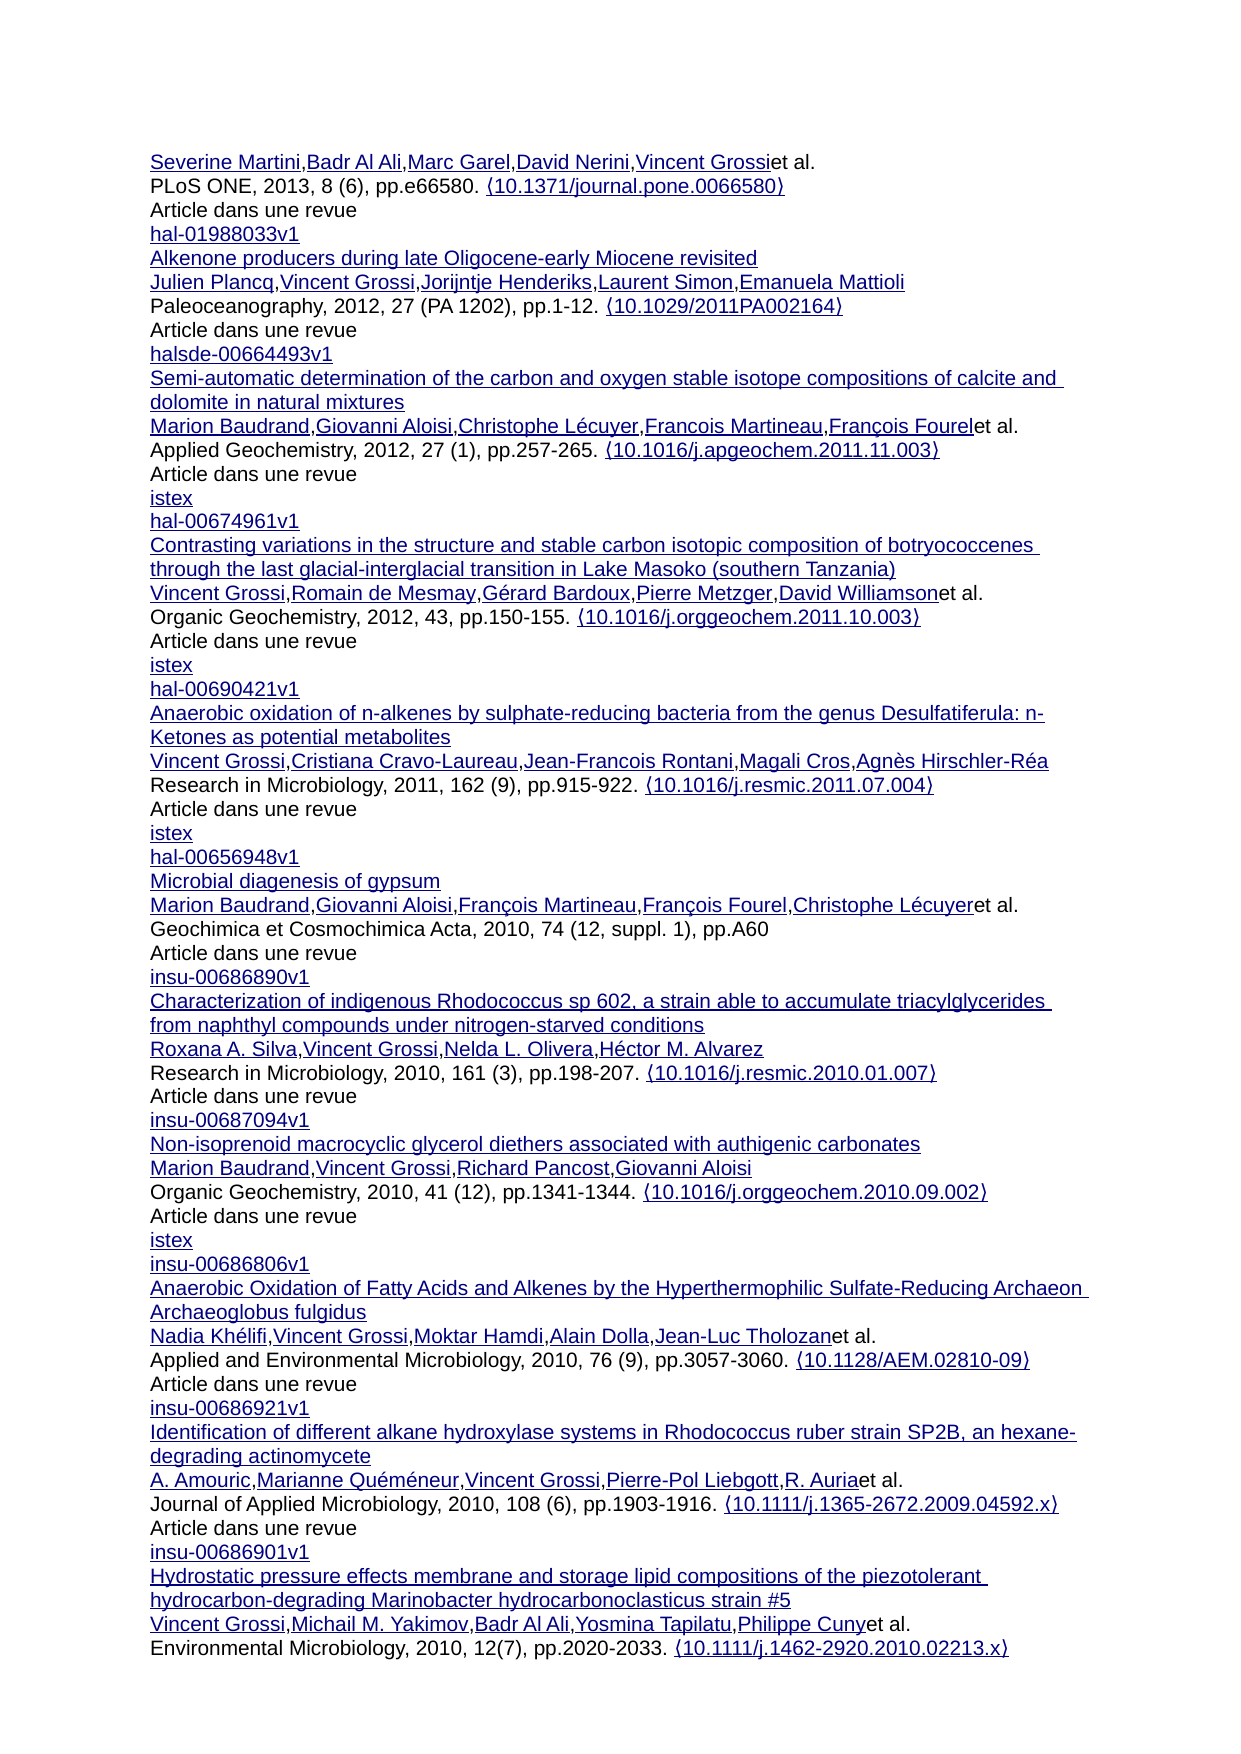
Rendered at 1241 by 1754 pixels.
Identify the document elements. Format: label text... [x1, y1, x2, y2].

table_cell Semi-automatic determination of the carbon and oxygen stable isotope compositions of calcite and dolomite in natural mixtures Marion Baudrand,Giovanni Aloisi,Christophe Lécuyer,Francois Martineau,François Fourelet al. Applied Geochemistry, 2012, 27 (1), pp.257-265. ⟨10.1016/j.apgeochem.2011.11.003⟩ Article dans une revue istex hal-00674961v1 [150, 366, 1090, 533]
table_cell Anaerobic oxidation of n-alkenes by sulphate-reducing bacteria from the genus Desulfatiferula: n-Ketones as potential metabolites Vincent Grossi,Cristiana Cravo-Laureau,Jean-Francois Rontani,Magali Cros,Agnès Hirschler-Réa Research in Microbiology, 2011, 162 (9), pp.915-922. ⟨10.1016/j.resmic.2011.07.004⟩ Article dans une revue istex hal-00656948v1 [150, 701, 1090, 869]
table_cell Severine Martini,Badr Al Ali,Marc Garel,David Nerini,Vincent Grossiet al. PLoS ONE, 2013, 8 (6), pp.e66580. ⟨10.1371/journal.pone.0066580⟩ Article dans une revue hal-01988033v1 [150, 150, 1090, 246]
table_cell Contrasting variations in the structure and stable carbon isotopic composition of botryococcenes through the last glacial-interglacial transition in Lake Masoko (southern Tanzania) Vincent Grossi,Romain de Mesmay,Gérard Bardoux,Pierre Metzger,David Williamsonet al. Organic Geochemistry, 2012, 43, pp.150-155. ⟨10.1016/j.orggeochem.2011.10.003⟩ Article dans une revue istex hal-00690421v1 [150, 533, 1090, 701]
table_cell Microbial diagenesis of gypsum Marion Baudrand,Giovanni Aloisi,François Martineau,François Fourel,Christophe Lécuyeret al. Geochimica et Cosmochimica Acta, 2010, 74 (12, suppl. 1), pp.A60 Article dans une revue insu-00686890v1 [150, 869, 1090, 988]
table_cell Identification of different alkane hydroxylase systems in Rhodococcus ruber strain SP2B, an hexane-degrading actinomycete A. Amouric,Marianne Quéméneur,Vincent Grossi,Pierre-Pol Liebgott,R. Auriaet al. Journal of Applied Microbiology, 2010, 108 (6), pp.1903-1916. ⟨10.1111/j.1365-2672.2009.04592.x⟩ Article dans une revue insu-00686901v1 [150, 1420, 1090, 1563]
table_cell Hydrostatic pressure effects membrane and storage lipid compositions of the piezotolerant hydrocarbon-degrading Marinobacter hydrocarbonoclasticus strain #5 Vincent Grossi,Michail M. Yakimov,Badr Al Ali,Yosmina Tapilatu,Philippe Cunyet al. Environmental Microbiology, 2010, 12(7), pp.2020-2033. ⟨10.1111/j.1462-2920.2010.02213.x⟩ [150, 1564, 1090, 1659]
table_cell Alkenone producers during late Oligocene-early Miocene revisited Julien Plancq,Vincent Grossi,Jorijntje Henderiks,Laurent Simon,Emanuela Mattioli Paleoceanography, 2012, 27 (PA 1202), pp.1-12. ⟨10.1029/2011PA002164⟩ Article dans une revue halsde-00664493v1 [150, 246, 1090, 366]
table_cell Anaerobic Oxidation of Fatty Acids and Alkenes by the Hyperthermophilic Sulfate-Reducing Archaeon Archaeoglobus fulgidus Nadia Khélifi,Vincent Grossi,Moktar Hamdi,Alain Dolla,Jean-Luc Tholozanet al. Applied and Environmental Microbiology, 2010, 76 (9), pp.3057-3060. ⟨10.1128/AEM.02810-09⟩ Article dans une revue insu-00686921v1 [150, 1276, 1090, 1420]
table_cell Non-isoprenoid macrocyclic glycerol diethers associated with authigenic carbonates Marion Baudrand,Vincent Grossi,Richard Pancost,Giovanni Aloisi Organic Geochemistry, 2010, 41 (12), pp.1341-1344. ⟨10.1016/j.orggeochem.2010.09.002⟩ Article dans une revue istex insu-00686806v1 [150, 1132, 1090, 1276]
table_cell Characterization of indigenous Rhodococcus sp 602, a strain able to accumulate triacylglycerides from naphthyl compounds under nitrogen-starved conditions Roxana A. Silva,Vincent Grossi,Nelda L. Olivera,Héctor M. Alvarez Research in Microbiology, 2010, 161 (3), pp.198-207. ⟨10.1016/j.resmic.2010.01.007⟩ Article dans une revue insu-00687094v1 [150, 989, 1090, 1132]
